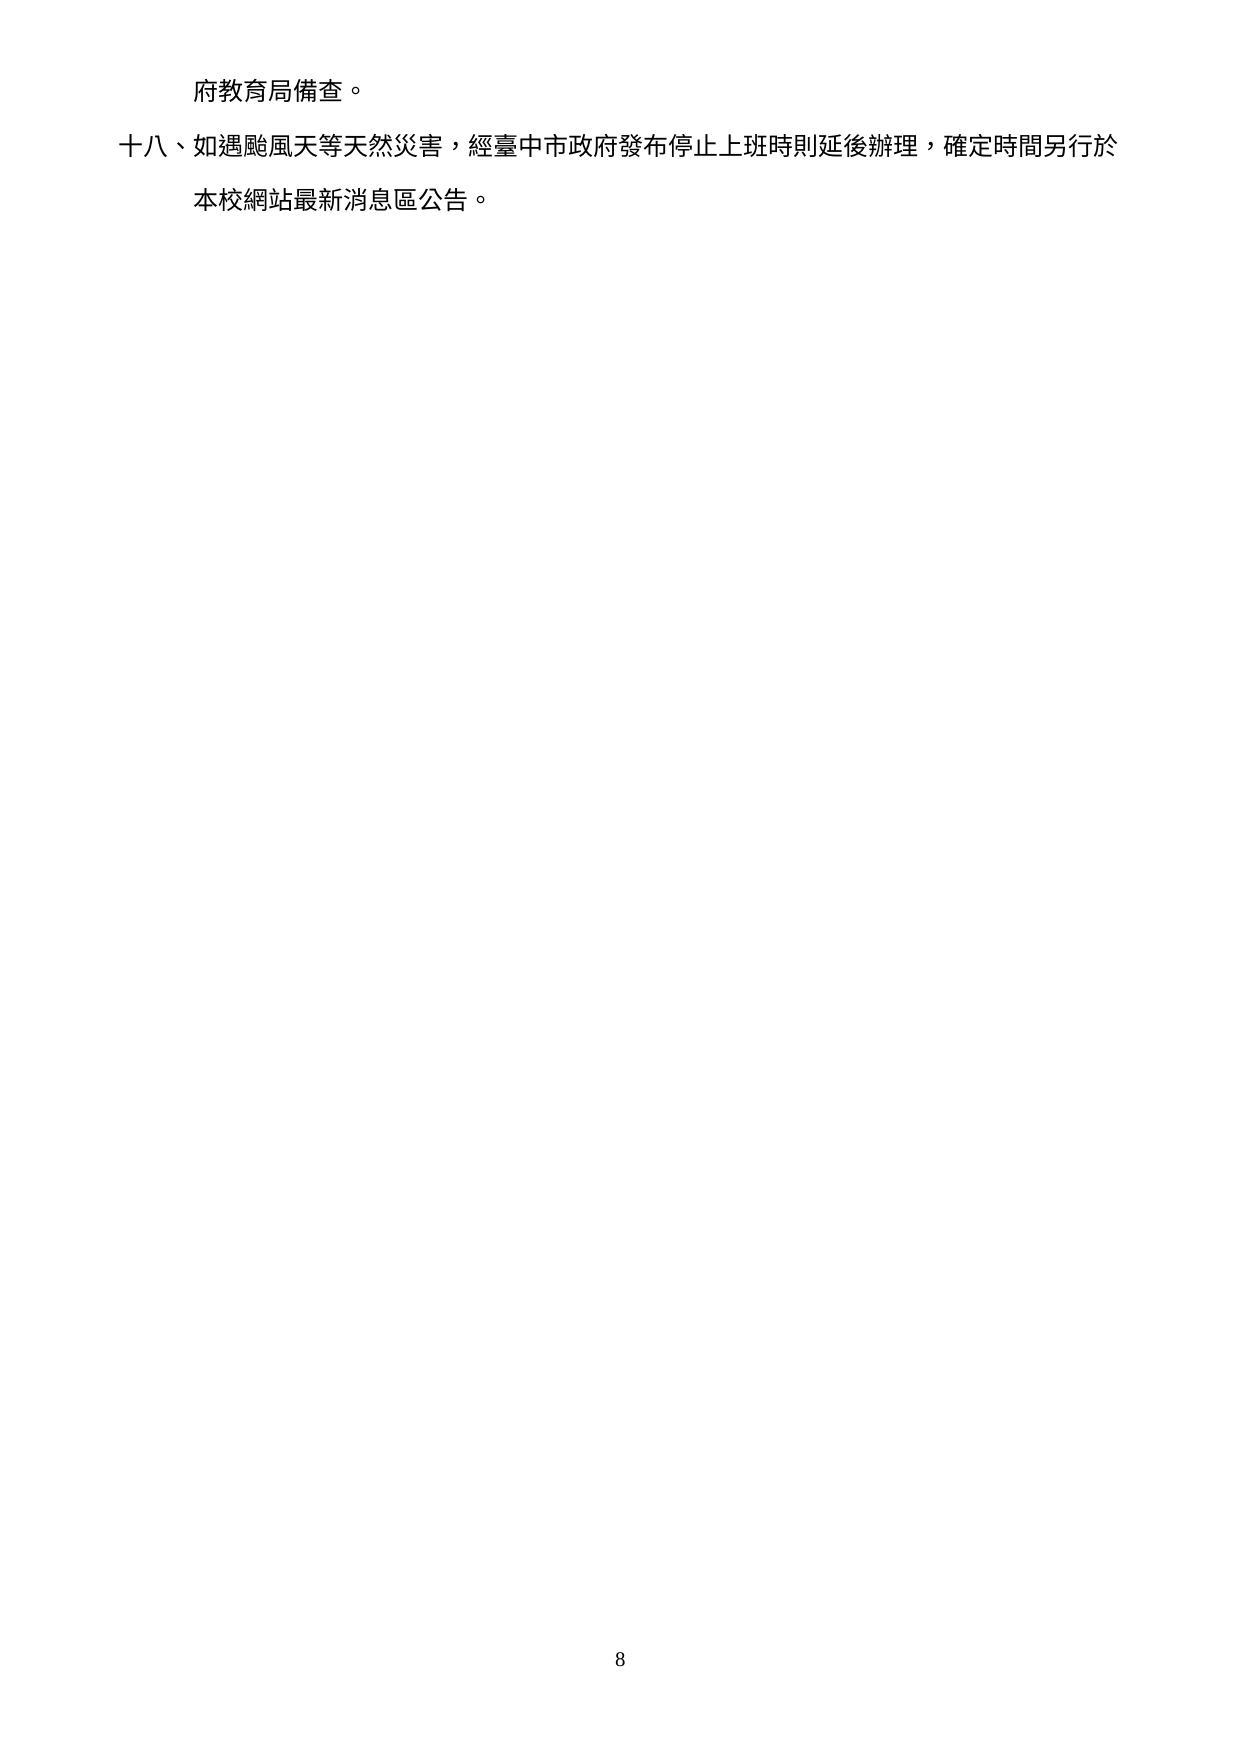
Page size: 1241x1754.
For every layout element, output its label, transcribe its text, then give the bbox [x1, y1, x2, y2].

text 府教育局備查。 [118, 72, 1122, 108]
text 十八、如遇颱風天等天然災害，經臺中市政府發布停止上班時則延後辦理，確定時間另行於本校網站最新消息區公告。 [118, 126, 1122, 217]
